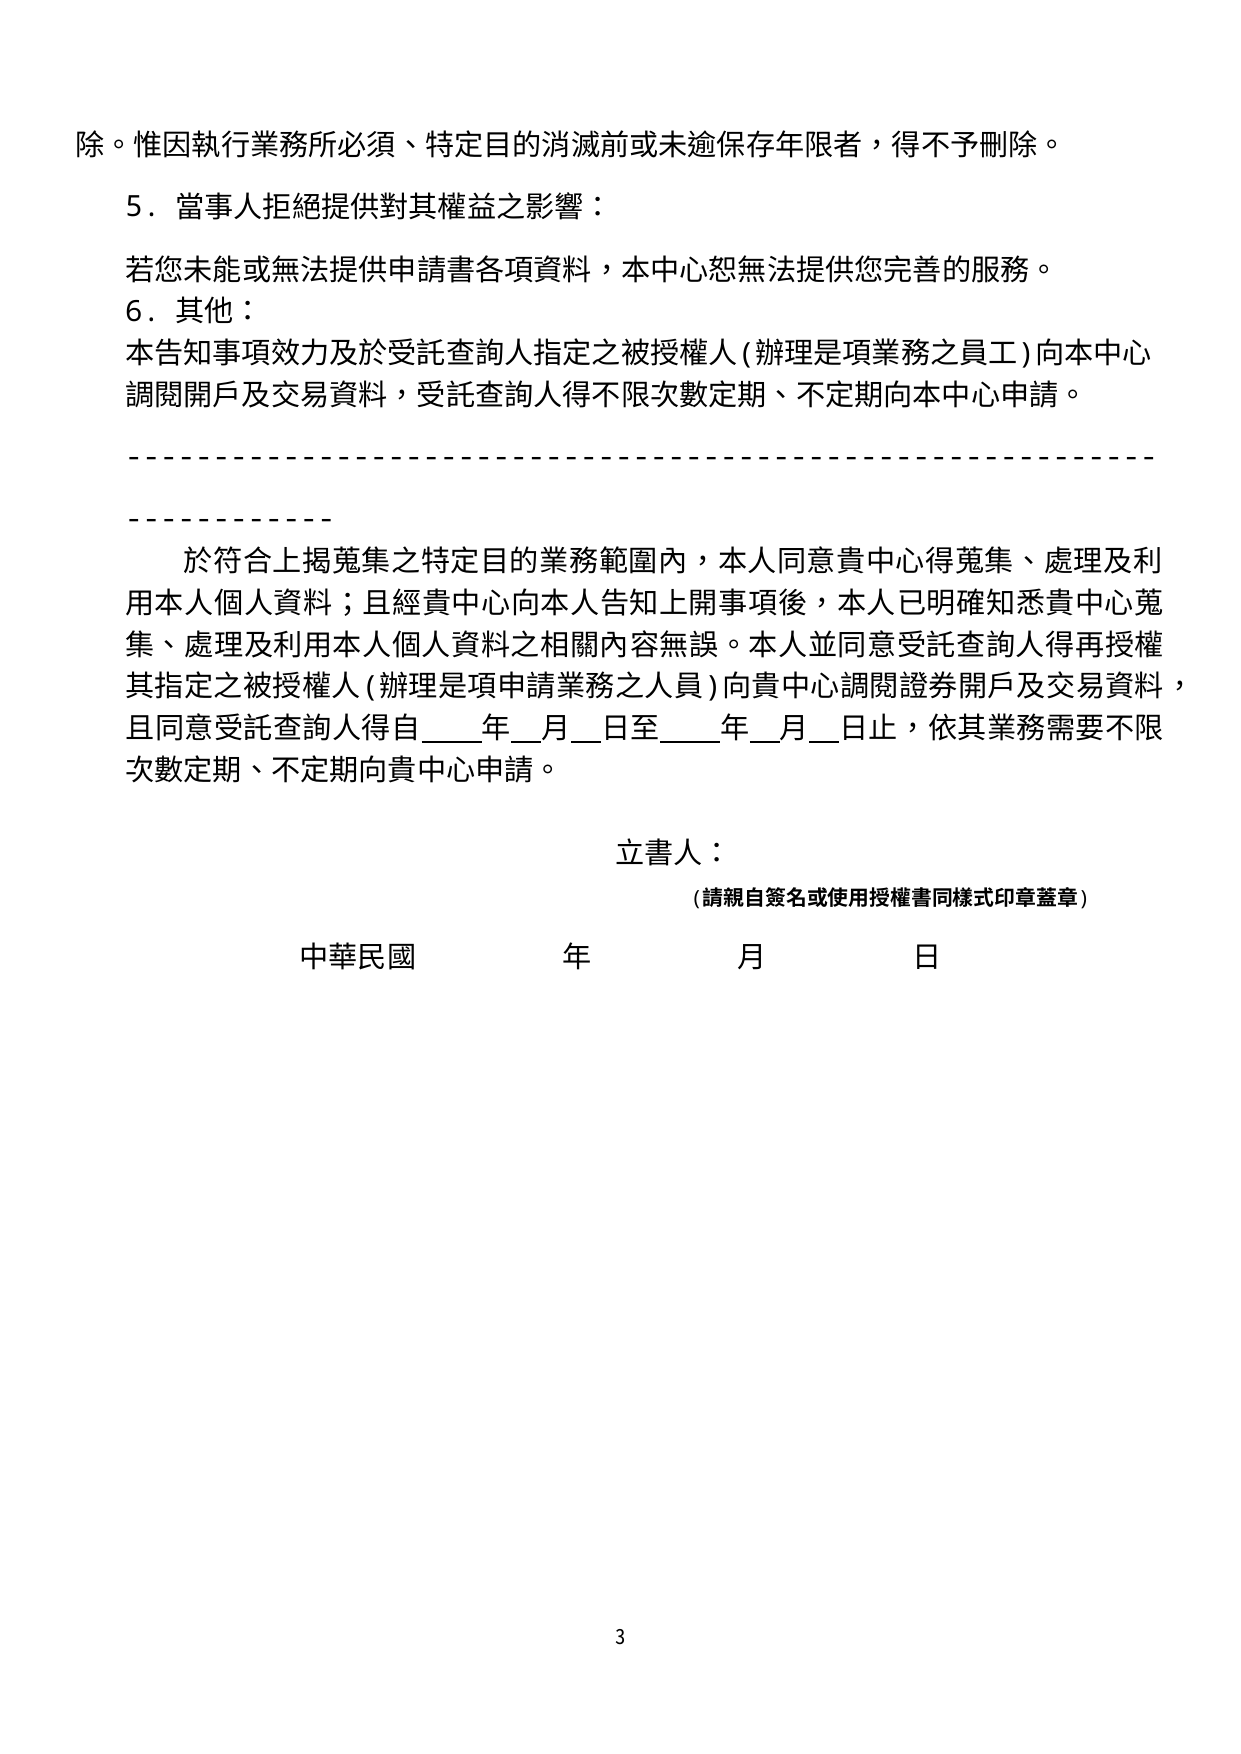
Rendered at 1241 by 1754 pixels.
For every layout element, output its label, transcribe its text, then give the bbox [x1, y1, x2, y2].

text 除。惟因執行業務所必須、特定目的消滅前或未逾保存年限者，得不予刪除。 [75, 101, 1165, 163]
text (請親自簽名或使用授權書同樣式印章蓋章) [125, 872, 1165, 913]
text 中華民國 年 月 日 [75, 913, 1165, 976]
list 當事人拒絕提供對其權益之影響： [125, 163, 1165, 226]
text ----------------------------------------------------------------------- [125, 413, 1165, 538]
text 於符合上揭蒐集之特定目的業務範圍內，本人同意貴中心得蒐集、處理及利用本人個人資料；且經貴中心向本人告知上開事項後，本人已明確知悉貴中心蒐集、處理及利用本人個人資料之相關內容無誤。本人並同意受託查詢人得再授權其指定之被授權人(辦理是項申請業務之人員)向貴中心調閱證券開戶及交易資料，且同意受託查詢人得自 年 月 日至 年 月 日止，依其業務需要不限次數定期、不定期向貴中心申請。 [125, 538, 1165, 788]
list 其他： [125, 288, 1165, 330]
text 本告知事項效力及於受託查詢人指定之被授權人(辦理是項業務之員工)向本中心調閱開戶及交易資料，受託查詢人得不限次數定期、不定期向本中心申請。 [125, 330, 1165, 413]
text 立書人： [125, 830, 1165, 872]
text 若您未能或無法提供申請書各項資料，本中心恕無法提供您完善的服務。 [125, 226, 1165, 288]
